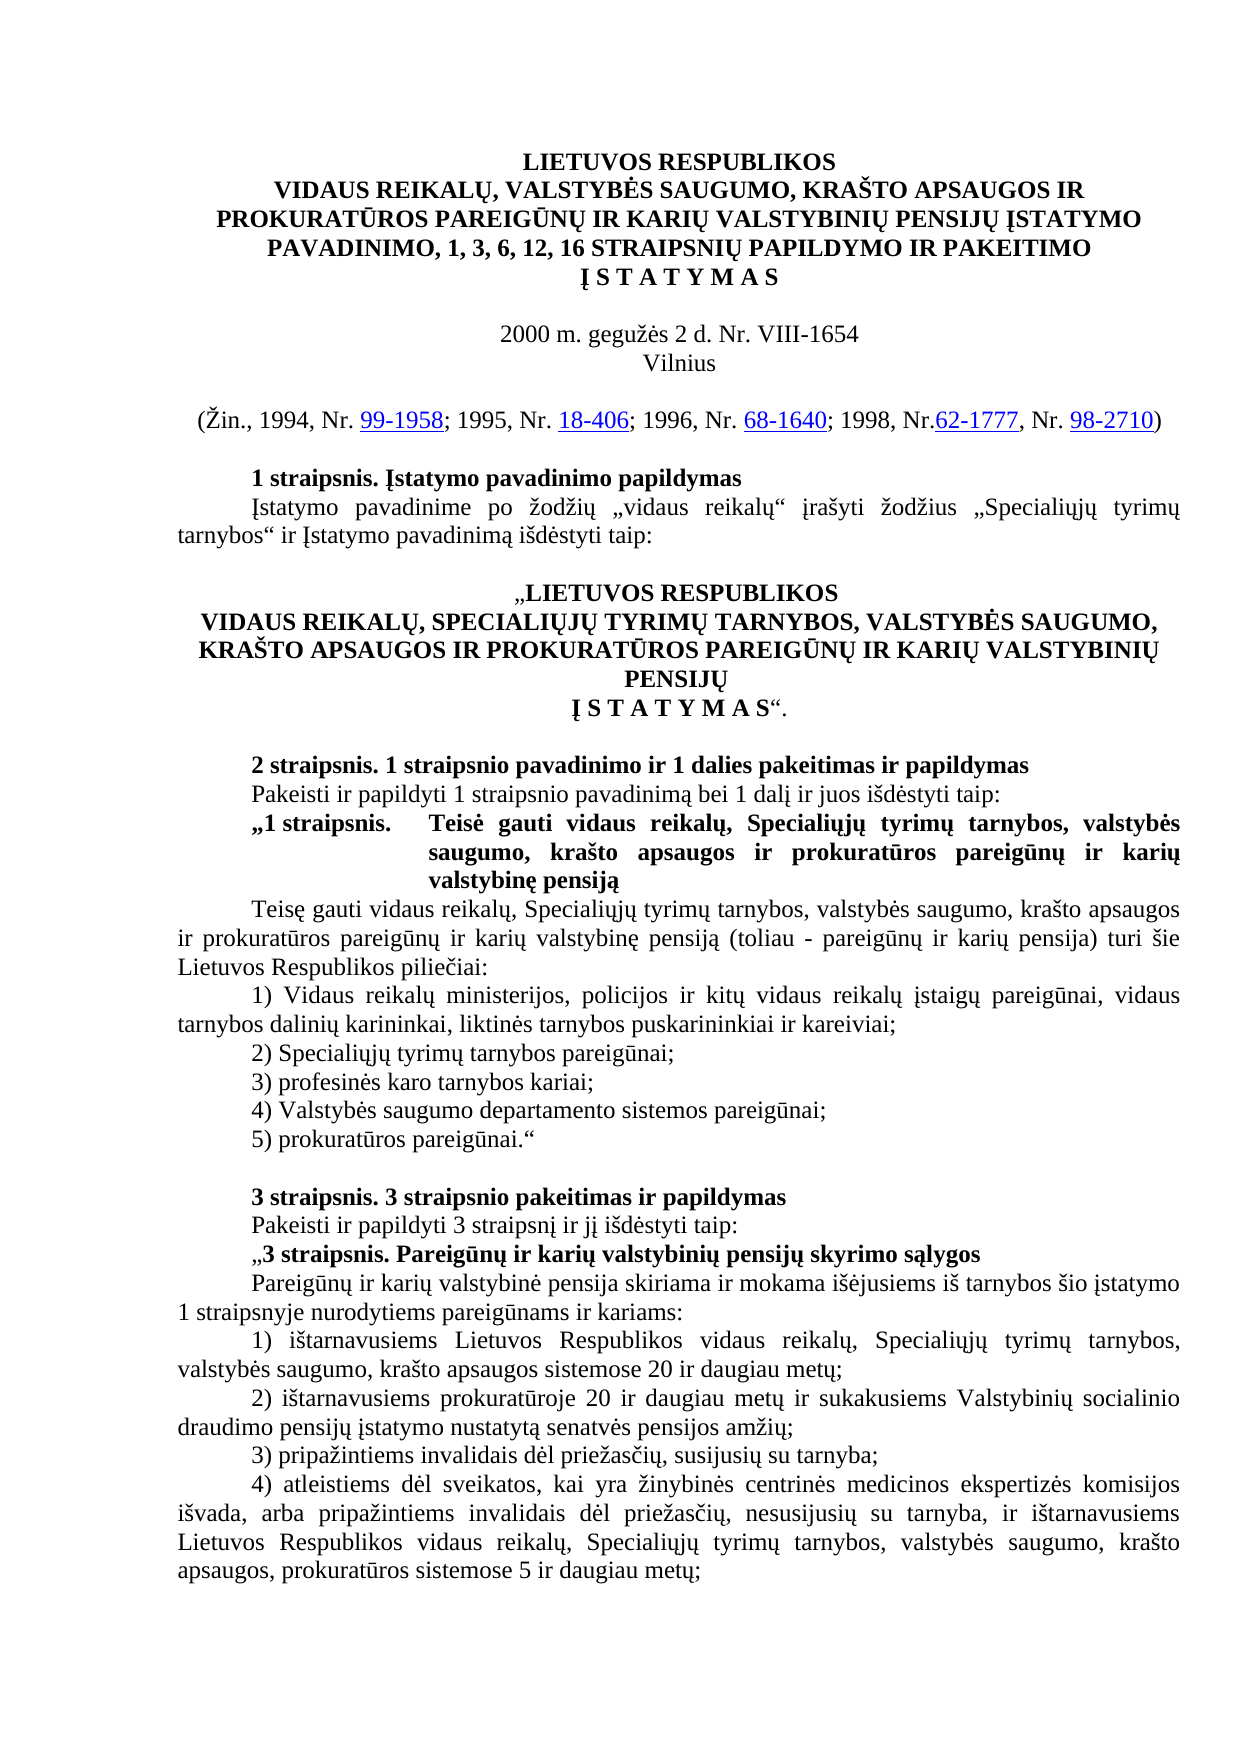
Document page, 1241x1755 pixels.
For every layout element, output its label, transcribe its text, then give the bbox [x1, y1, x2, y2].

text vidaus reikalų, specialiųjų tyrimų tarnybos, valstybės saugumo, krašto apsaugos ir prokuratūros pareigūnų ir karių valstybinių pensijų [177, 607, 1181, 693]
text 1) ištarnavusiems Lietuvos Respublikos vidaus reikalų, Specialiųjų tyrimų tarnybos, valstybės saugumo, krašto apsaugos sistemose 20 ir daugiau metų; [177, 1326, 1181, 1383]
text „Lietuvos Respublikos [177, 578, 1181, 607]
text Į S T A T Y M A S [177, 262, 1181, 291]
text „1 straipsnis. Teisė gauti vidaus reikalų, Specialiųjų tyrimų tarnybos, valstybės saugumo, krašto apsaugos ir prokuratūros pareigūnų ir karių valstybinę pensiją [251, 808, 1181, 894]
text (Žin., 1994, Nr. 99-1958; 1995, Nr. 18-406; 1996, Nr. 68-1640; 1998, Nr.62-1777, Nr. 98-2710) [177, 406, 1181, 434]
text 1) Vidaus reikalų ministerijos, policijos ir kitų vidaus reikalų įstaigų pareigūnai, vidaus tarnybos dalinių karininkai, liktinės tarnybos puskarininkiai ir kareiviai; [177, 981, 1181, 1038]
text 3) pripažintiems invalidais dėl priežasčių, susijusių su tarnyba; [177, 1441, 1181, 1469]
text Pakeisti ir papildyti 3 straipsnį ir jį išdėstyti taip: [177, 1211, 1181, 1239]
text 2) Specialiųjų tyrimų tarnybos pareigūnai; [177, 1038, 1181, 1067]
text „3 straipsnis. Pareigūnų ir karių valstybinių pensijų skyrimo sąlygos [177, 1239, 1181, 1268]
text į s t a t y m a s“. [177, 693, 1181, 722]
text Pareigūnų ir karių valstybinė pensija skiriama ir mokama išėjusiems iš tarnybos šio įstatymo 1 straipsnyje nurodytiems pareigūnams ir kariams: [177, 1268, 1181, 1326]
text 2 straipsnis. 1 straipsnio pavadinimo ir 1 dalies pakeitimas ir papildymas [177, 751, 1181, 779]
text VIDAUS REIKALŲ, VALSTYBĖS SAUGUMO, KRAŠTO APSAUGOS IR PROKURATŪROS PAREIGŪNŲ IR KARIŲ VALSTYBINIŲ PENSIJŲ ĮSTATYMO PAVADINIMO, 1, 3, 6, 12, 16 STRAIPSNIŲ PAPILDYMO IR PAKEITIMO [177, 176, 1181, 262]
text 4) Valstybės saugumo departamento sistemos pareigūnai; [177, 1096, 1181, 1124]
text 2) ištarnavusiems prokuratūroje 20 ir daugiau metų ir sukakusiems Valstybinių socialinio draudimo pensijų įstatymo nustatytą senatvės pensijos amžių; [177, 1383, 1181, 1441]
text 1 straipsnis. Įstatymo pavadinimo papildymas [177, 463, 1181, 492]
text 2000 m. gegužės 2 d. Nr. VIII-1654 [177, 319, 1181, 348]
text LIETUVOS RESPUBLIKOS [177, 147, 1181, 176]
text Įstatymo pavadinime po žodžių „vidaus reikalų“ įrašyti žodžius „Specialiųjų tyrimų tarnybos“ ir Įstatymo pavadinimą išdėstyti taip: [177, 492, 1181, 549]
text 3 straipsnis. 3 straipsnio pakeitimas ir papildymas [177, 1182, 1181, 1211]
text 5) prokuratūros pareigūnai.“ [177, 1124, 1181, 1153]
text Pakeisti ir papildyti 1 straipsnio pavadinimą bei 1 dalį ir juos išdėstyti taip: [177, 779, 1181, 808]
text 4) atleistiems dėl sveikatos, kai yra žinybinės centrinės medicinos ekspertizės komisijos išvada, arba pripažintiems invalidais dėl priežasčių, nesusijusių su tarnyba, ir ištarnavusiems Lietuvos Respublikos vidaus reikalų, Specialiųjų tyrimų tarnybos, valstybės saugumo, krašto apsaugos, prokuratūros sistemose 5 ir daugiau metų; [177, 1469, 1181, 1584]
text Teisę gauti vidaus reikalų, Specialiųjų tyrimų tarnybos, valstybės saugumo, krašto apsaugos ir prokuratūros pareigūnų ir karių valstybinę pensiją (toliau - pareigūnų ir karių pensija) turi šie Lietuvos Respublikos piliečiai: [177, 894, 1181, 981]
text Vilnius [177, 348, 1181, 377]
text 3) profesinės karo tarnybos kariai; [177, 1067, 1181, 1096]
